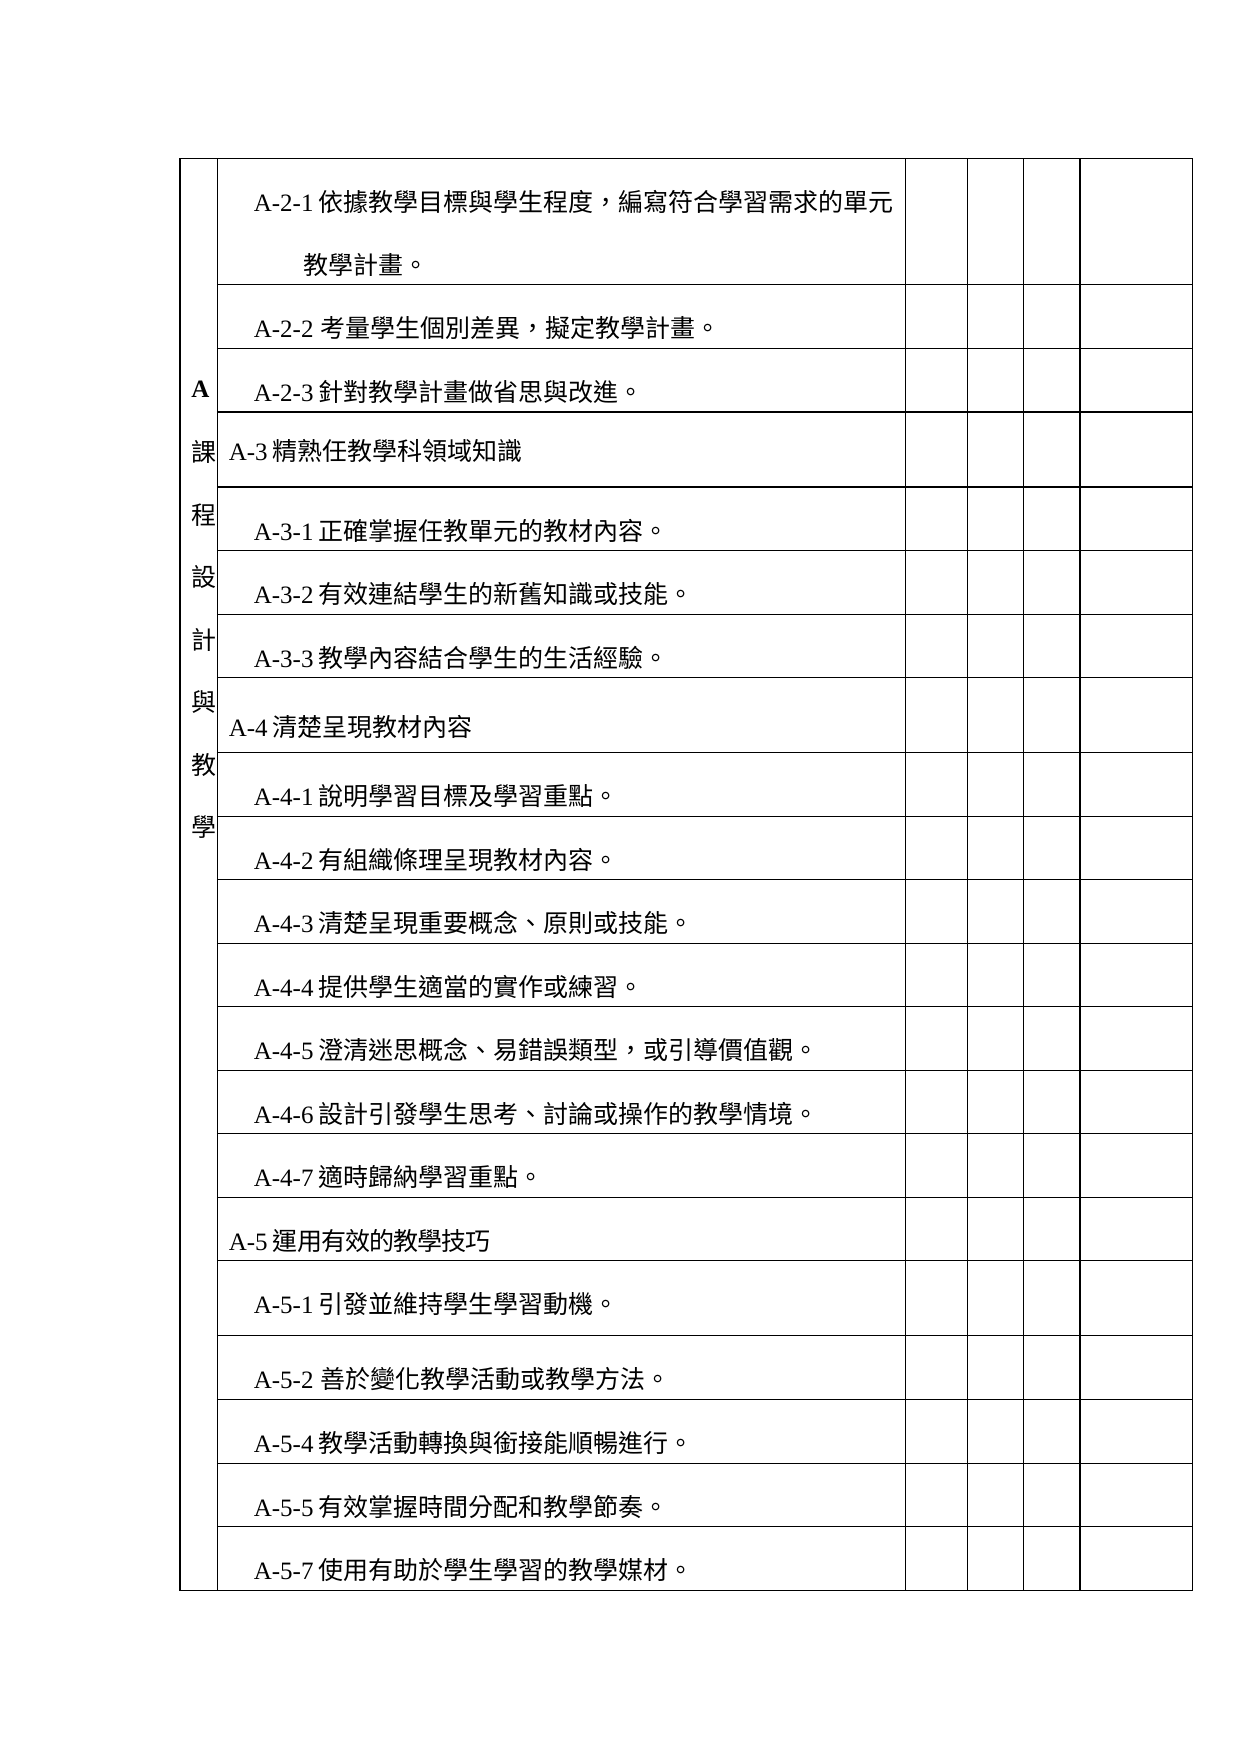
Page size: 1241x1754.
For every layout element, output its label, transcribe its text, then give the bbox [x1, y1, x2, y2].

table_cell [968, 944, 1023, 1006]
table_cell A-5-4教學活動轉換與銜接能順暢進行。 [218, 1400, 905, 1462]
table_cell [1024, 753, 1079, 816]
table_cell A-2-2 考量學生個別差異，擬定教學計畫。 [218, 285, 905, 348]
table_cell A-4清楚呈現教材內容 [218, 678, 905, 752]
table_cell A-4-3清楚呈現重要概念、原則或技能。 [218, 880, 905, 943]
table_cell [1081, 1400, 1192, 1462]
table_cell [968, 1400, 1023, 1462]
table_cell A-3-1正確掌握任教單元的教材內容。 [218, 488, 905, 550]
table_cell [906, 753, 967, 816]
table_cell [1024, 1400, 1079, 1462]
table_cell [906, 1464, 967, 1526]
table_cell [968, 1134, 1023, 1197]
table_cell [906, 1400, 967, 1462]
table_cell [1024, 678, 1079, 752]
table_cell [1081, 1198, 1192, 1260]
table_cell A-4-2有組織條理呈現教材內容。 [218, 817, 905, 879]
table_cell [968, 1007, 1023, 1070]
table_cell [906, 1261, 967, 1335]
table_cell A-5-1引發並維持學生學習動機。 [218, 1261, 905, 1335]
table_cell [968, 1464, 1023, 1526]
table_cell [968, 285, 1023, 348]
table_cell [1081, 285, 1192, 348]
table_cell A-4-4提供學生適當的實作或練習。 [218, 944, 905, 1006]
table_cell [968, 678, 1023, 752]
table_cell [1081, 349, 1192, 411]
table_cell [1024, 1198, 1079, 1260]
table_cell [1024, 615, 1079, 677]
table_cell [1081, 1527, 1192, 1589]
table_cell [1024, 488, 1079, 550]
table_cell [1081, 1071, 1192, 1133]
table_cell [968, 615, 1023, 677]
table_cell A-5-5有效掌握時間分配和教學節奏。 [218, 1464, 905, 1526]
table_cell [1081, 488, 1192, 550]
table_cell [968, 349, 1023, 411]
table_cell [1081, 615, 1192, 677]
table_cell A-4-7適時歸納學習重點。 [218, 1134, 905, 1197]
table_cell [906, 944, 967, 1006]
table_cell A-4-1說明學習目標及學習重點。 [218, 753, 905, 816]
table_cell [1024, 159, 1079, 284]
table_cell [968, 1261, 1023, 1335]
table_cell A-3精熟任教學科領域知識 [218, 413, 905, 486]
table_cell [968, 1527, 1023, 1589]
table_cell [1081, 1134, 1192, 1197]
table_cell [1081, 753, 1192, 816]
table_cell A-5-7使用有助於學生學習的教學媒材。 [218, 1527, 905, 1589]
table_cell [1081, 817, 1192, 879]
table_cell [906, 349, 967, 411]
table_cell [1024, 1336, 1079, 1399]
table_cell [906, 413, 967, 486]
table_cell [906, 1336, 967, 1399]
table_cell [968, 413, 1023, 486]
table_cell [1081, 159, 1192, 284]
table_cell [906, 159, 967, 284]
table_cell A-2-3針對教學計畫做省思與改進。 [218, 349, 905, 411]
table_cell [1024, 1007, 1079, 1070]
table_cell [968, 159, 1023, 284]
table_cell [968, 880, 1023, 943]
table_cell [968, 488, 1023, 550]
table_cell [968, 551, 1023, 613]
table_cell [1081, 1336, 1192, 1399]
table_cell A-4-5澄清迷思概念、易錯誤類型，或引導價值觀。 [218, 1007, 905, 1070]
table_cell [1081, 413, 1192, 486]
table_cell A-5-2 善於變化教學活動或教學方法。 [218, 1336, 905, 1399]
table_cell [906, 1071, 967, 1133]
table_cell [1081, 944, 1192, 1006]
table_cell [1081, 678, 1192, 752]
table_cell [906, 551, 967, 613]
table_cell [906, 1527, 967, 1589]
table_cell [1024, 1527, 1079, 1589]
table_cell [1024, 413, 1079, 486]
table_cell [1024, 285, 1079, 348]
table_cell [906, 488, 967, 550]
table_cell A-4-6設計引發學生思考、討論或操作的教學情境。 [218, 1071, 905, 1133]
table_cell [968, 1336, 1023, 1399]
table_cell [968, 817, 1023, 879]
table_cell [1024, 817, 1079, 879]
table_cell [1081, 1261, 1192, 1335]
table_cell [906, 1007, 967, 1070]
table_cell [906, 615, 967, 677]
table_cell [906, 817, 967, 879]
table_cell [1024, 944, 1079, 1006]
table_cell [1024, 349, 1079, 411]
table_cell [1081, 1007, 1192, 1070]
table_cell A-2-1依據教學目標與學生程度，編寫符合學習需求的單元教學計畫。 [218, 159, 905, 284]
table_cell A 課 程 設 計 與 教 學 [181, 159, 217, 1589]
table_cell [1024, 880, 1079, 943]
table_cell [1081, 1464, 1192, 1526]
table_cell [968, 1071, 1023, 1133]
table_cell [1081, 551, 1192, 613]
table_cell [968, 1198, 1023, 1260]
table_cell [906, 285, 967, 348]
table_cell [1024, 1464, 1079, 1526]
table_cell A-3-2有效連結學生的新舊知識或技能。 [218, 551, 905, 613]
table_cell [1024, 1134, 1079, 1197]
table_cell [968, 753, 1023, 816]
table_cell [906, 880, 967, 943]
table_cell [1081, 880, 1192, 943]
table_cell [1024, 551, 1079, 613]
table_cell [906, 678, 967, 752]
table_cell [906, 1198, 967, 1260]
table_cell A-5運用有效的教學技巧 [218, 1198, 905, 1260]
table_cell [1024, 1071, 1079, 1133]
table_cell A-3-3教學內容結合學生的生活經驗。 [218, 615, 905, 677]
table_cell [1024, 1261, 1079, 1335]
table_cell [906, 1134, 967, 1197]
